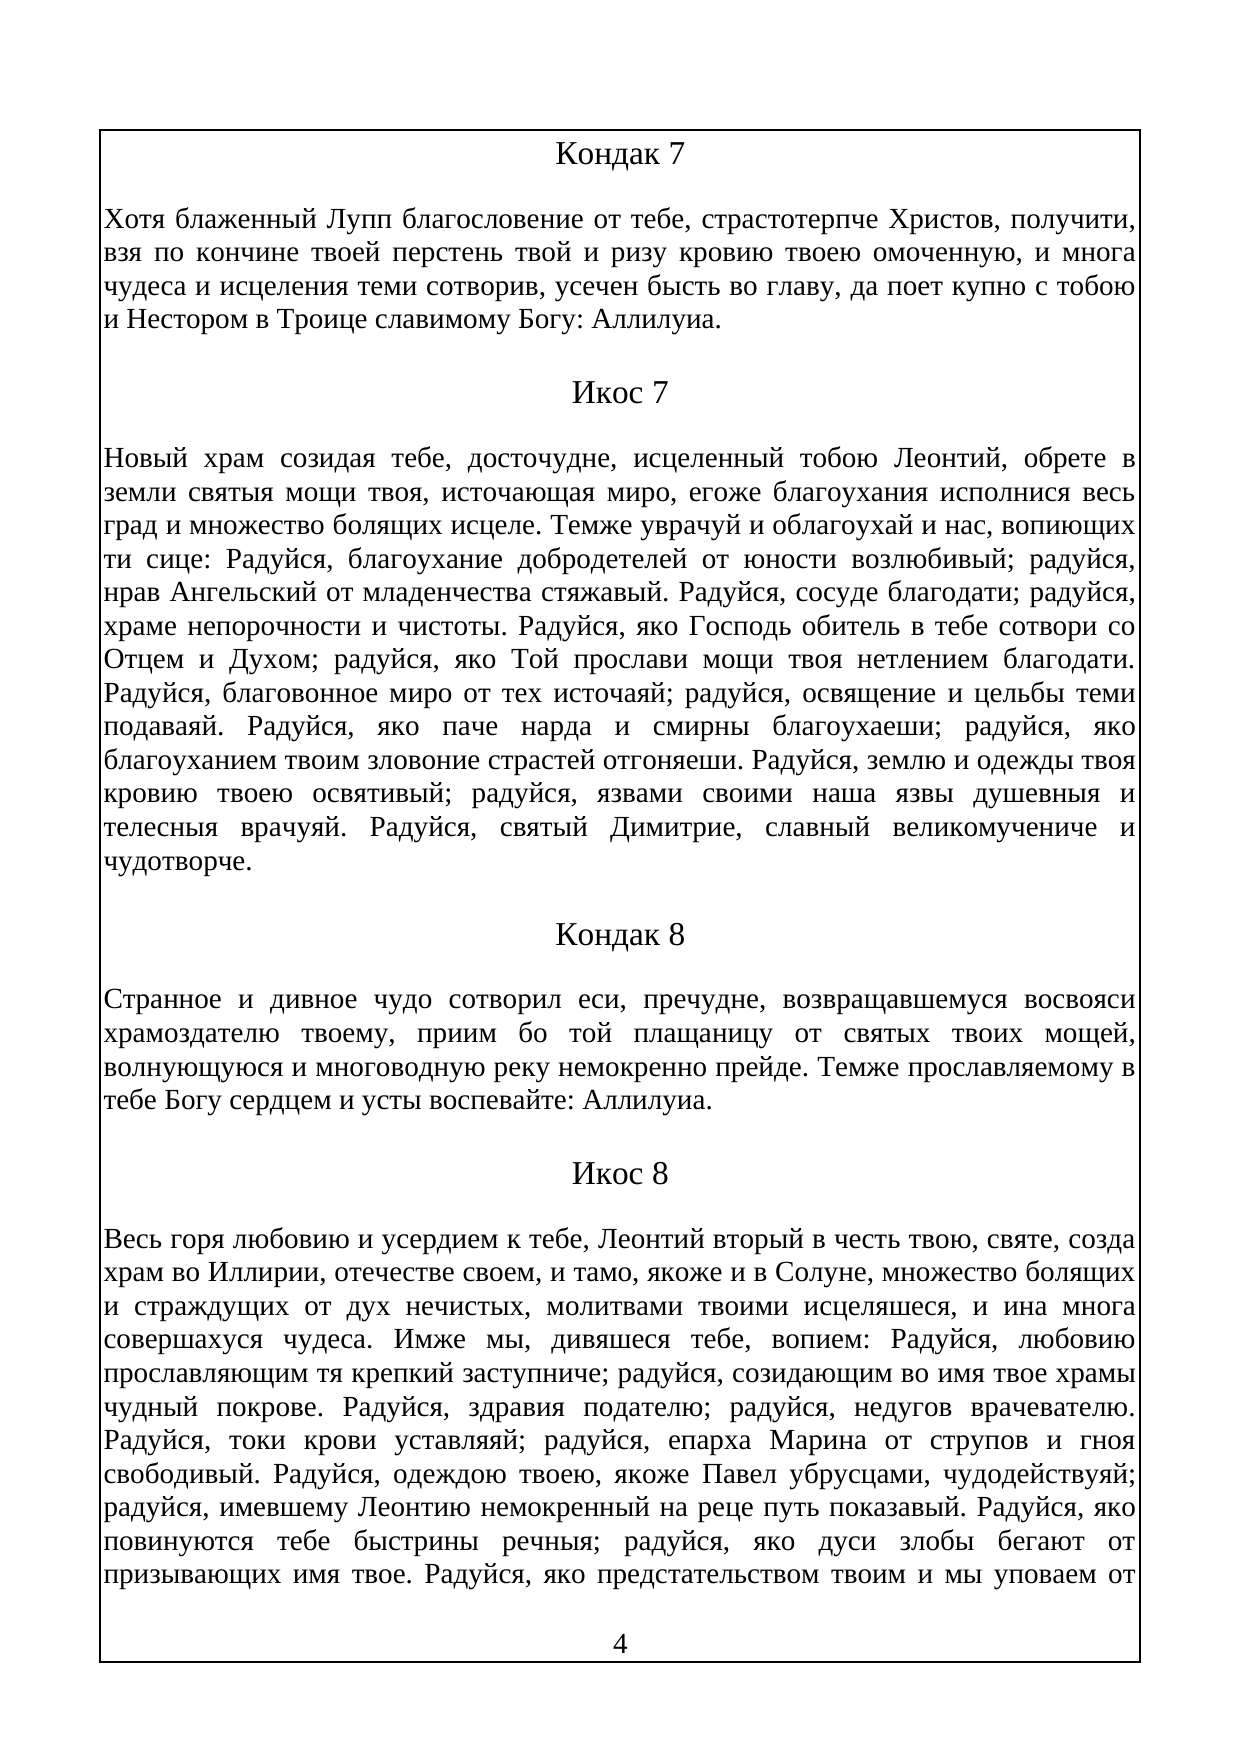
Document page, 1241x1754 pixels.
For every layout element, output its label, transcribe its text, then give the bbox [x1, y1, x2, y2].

subtitle Икос 8 [103, 1153, 1137, 1192]
text Странное и дивное чудо сотворил еси, пречудне, возвращавшемуся восвояси храмоздателю твоему, приим бо той плащаницу от святых твоих мощей, волнующуюся и многоводную реку немокренно прейде. Темже прославляемому в тебе Богу сердцем и усты воспевайте: Аллилуиа. [103, 982, 1137, 1116]
subtitle Кондак 8 [103, 914, 1137, 952]
subtitle Кондак 7 [103, 133, 1137, 171]
text Новый храм созидая тебе, досточудне, исцеленный тобою Леонтий, обрете в земли святыя мощи твоя, источающая миро, егоже благоухания исполнися весь град и множество болящих исцеле. Темже уврачуй и облагоухай и нас, вопиющих ти сице: Радуйся, благоухание добродетелей от юности возлюбивый; радуйся, нрав Ангельский от младенчества стяжавый. Радуйся, сосуде благодати; радуйся, храме непорочности и чистоты. Радуйся, яко Господь обитель в тебе сотвори со Отцем и Духом; радуйся, яко Той прослави мощи твоя нетлением благодати. Радуйся, благовонное миро от тех источаяй; радуйся, освящение и цельбы теми подаваяй. Радуйся, яко паче нарда и смирны благоухаеши; радуйся, яко благоуханием твоим зловоние страстей отгоняеши. Радуйся, землю и одежды твоя кровию твоею освятивый; радуйся, язвами своими наша язвы душевныя и телесныя врачуяй. Радуйся, святый Димитрие, славный великомучениче и чудотворче. [103, 440, 1137, 876]
text Хотя блаженный Лупп благословение от тебе, страстотерпче Христов, получити, взя по кончине твоей перстень твой и ризу кровию твоею омоченную, и многа чудеса и исцеления теми сотворив, усечен бысть во главу, да поет купно с тобою и Нестором в Троице славимому Богу: Аллилуиа. [103, 201, 1137, 335]
subtitle Икос 7 [103, 372, 1137, 411]
text Весь горя любовию и усердием к тебе, Леонтий вторый в честь твою, святе, созда храм во Иллирии, отечестве своем, и тамо, якоже и в Солуне, множество болящих и страждущих от дух нечистых, молитвами твоими исцеляшеся, и ина многа совершахуся чудеса. Имже мы, дивяшеся тебе, вопием: Радуйся, любовию прославляющим тя крепкий заступниче; радуйся, созидающим во имя твое храмы чудный покрове. Радуйся, здравия подателю; радуйся, недугов врачевателю. Радуйся, токи крови уставляяй; радуйся, епарха Марина от струпов и гноя свободивый. Радуйся, одеждою твоею, якоже Павел убрусцами, чудодействуяй; радуйся, имевшему Леонтию немокренный на реце путь показавый. Радуйся, яко повинуются тебе быстрины речныя; радуйся, яко дуси злобы бегают от призывающих имя твое. Радуйся, яко предстательством твоим и мы уповаем от [103, 1221, 1137, 1590]
